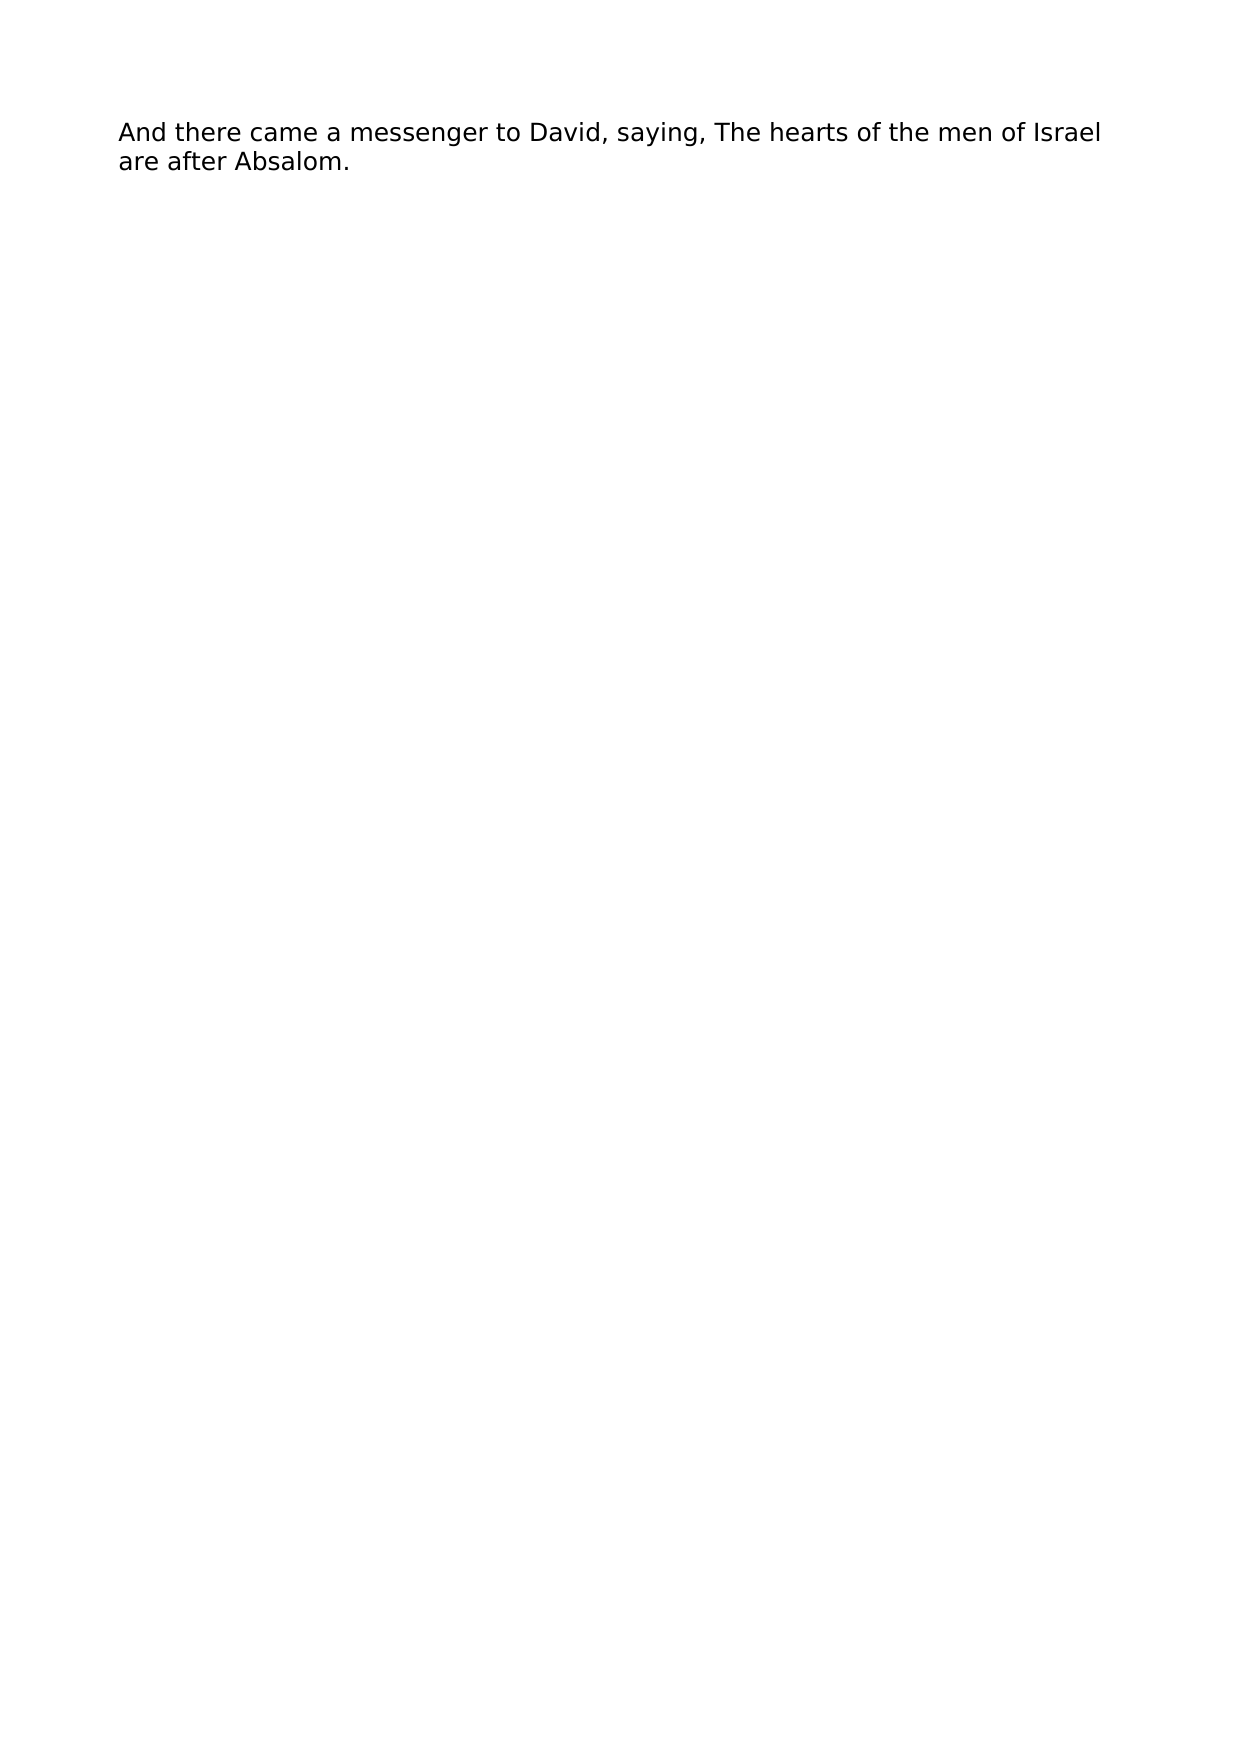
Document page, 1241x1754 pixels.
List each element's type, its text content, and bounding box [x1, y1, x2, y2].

text And there came a messenger to David, saying, The hearts of the men of Israel are after Absalom. [118, 118, 1122, 176]
